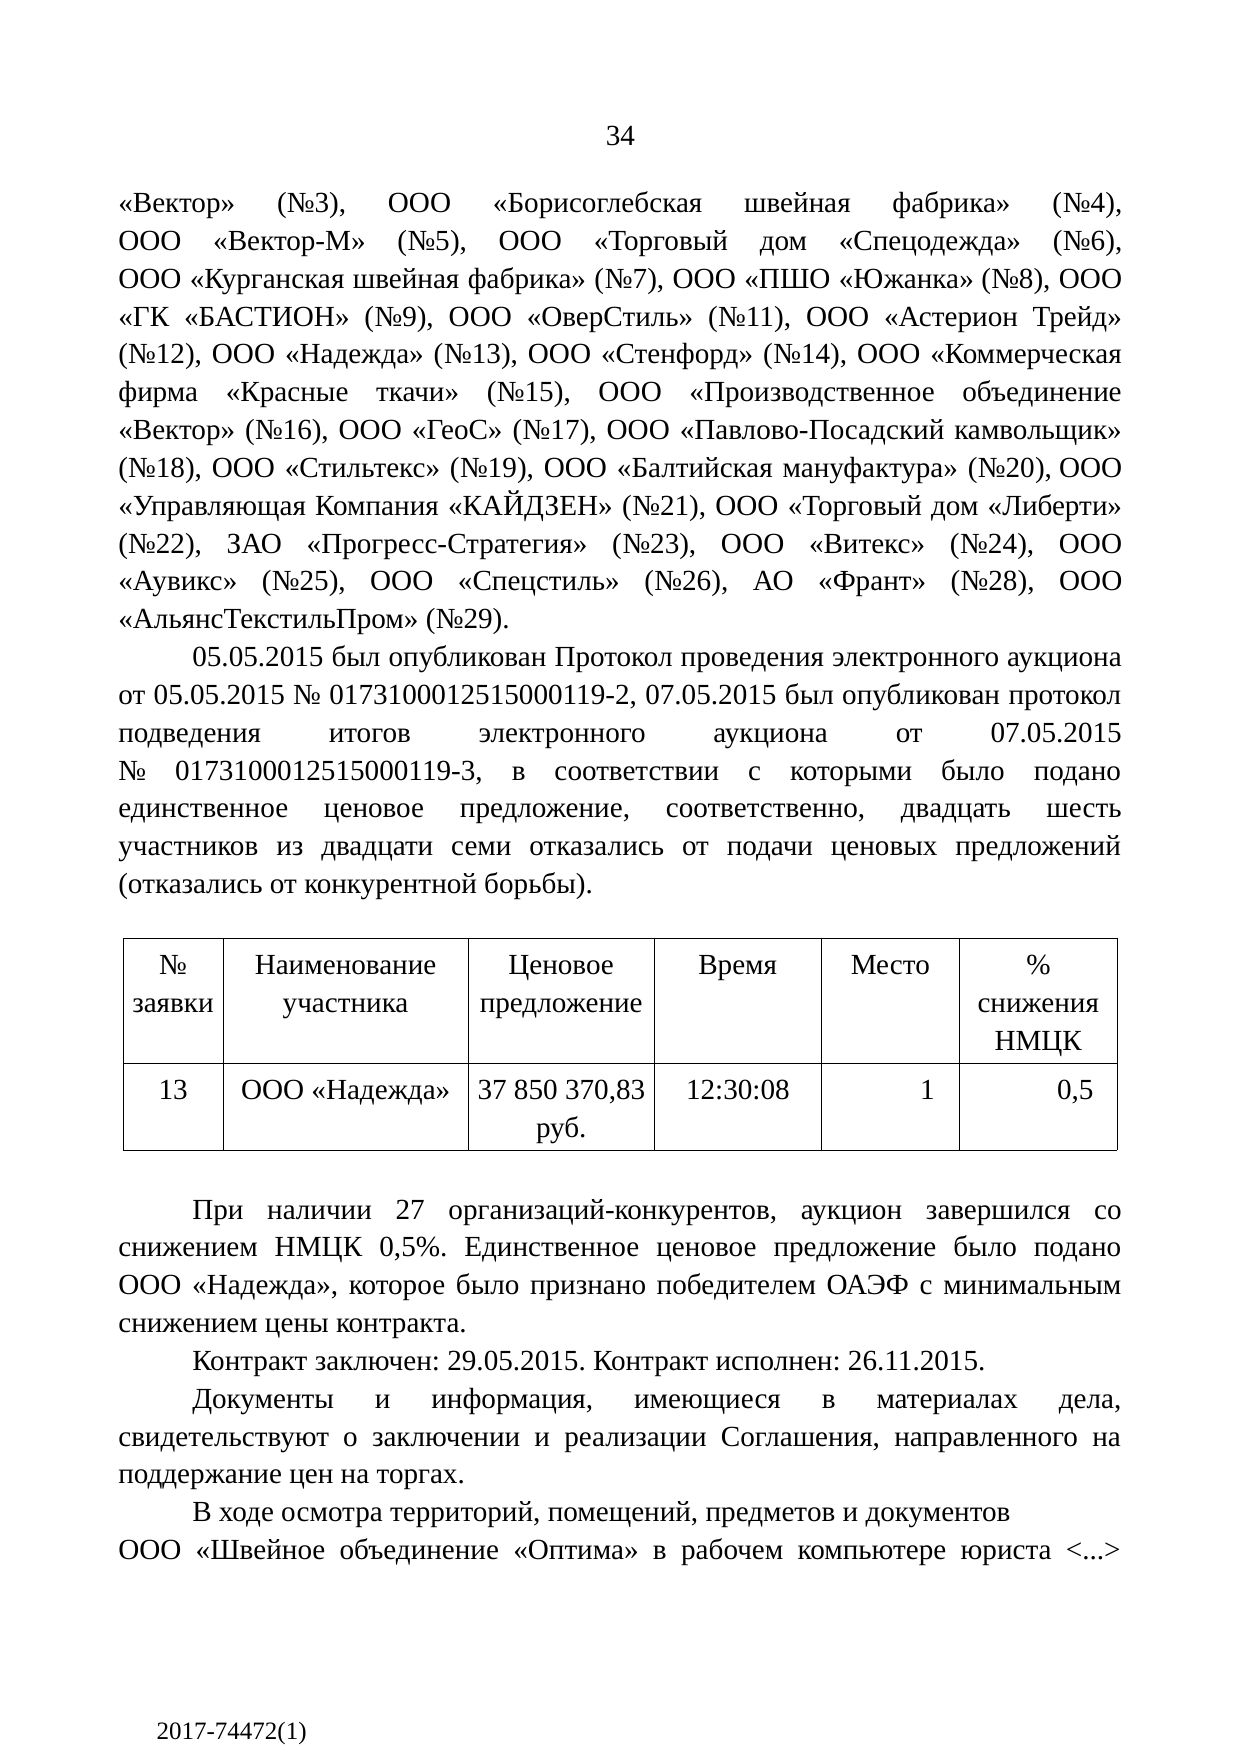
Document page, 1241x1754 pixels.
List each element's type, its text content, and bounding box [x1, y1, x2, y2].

table_cell 37 850 370,83 руб. [469, 1064, 654, 1149]
table_header № заявки [124, 939, 223, 1062]
text При наличии 27 организаций-конкурентов, аукцион завершился со снижением НМЦК 0,5%. Единственное ценовое предложение было подано ООО «Надежда», которое было признано победителем ОАЭФ с минимальным снижением цены контракта. [118, 1187, 1122, 1339]
table_cell 12:30:08 [655, 1064, 821, 1149]
table_header Наименование участника [224, 939, 468, 1062]
table_cell 0,5 [960, 1064, 1117, 1149]
table_cell 1 [822, 1064, 959, 1149]
table_header Ценовое предложение [469, 939, 654, 1062]
text 05.05.2015 был опубликован Протокол проведения электронного аукциона от 05.05.2015 № 0173100012515000119-2, 07.05.2015 был опубликован протокол подведения итогов электронного аукциона от 07.05.2015 № 0173100012515000119-3, в соответствии с которыми было подано единственное ценовое предложение, соответственно, двадцать шесть участников из двадцати семи отказались от подачи ценовых предложений (отказались от конкурентной борьбы). [118, 635, 1122, 899]
table_cell ООО «Надежда» [224, 1064, 468, 1149]
table_header Место [822, 939, 959, 1062]
text Контракт заключен: 29.05.2015. Контракт исполнен: 26.11.2015. [118, 1339, 1122, 1377]
table_cell 13 [124, 1064, 223, 1149]
text Документы и информация, имеющиеся в материалах дела, свидетельствуют о заключении и реализации Соглашения, направленного на поддержание цен на торгах. [118, 1377, 1122, 1490]
text В ходе осмотра территорий, помещений, предметов и документов ООО «Швейное объединение «Оптима» в рабочем компьютере юриста <...> [118, 1490, 1122, 1566]
table_header Время [655, 939, 821, 1062]
text «Вектор» (№3), ООО «Борисоглебская швейная фабрика» (№4), ООО «Вектор-М» (№5), ООО «Торговый дом «Спецодежда» (№6), ООО «Курганская швейная фабрика» (№7), ООО «ПШО «Южанка» (№8), ООО «ГК «БАСТИОН» (№9), ООО «ОверСтиль» (№11), ООО «Астерион Трейд» (№12), ООО «Надежда» (№13), ООО «Стенфорд» (№14), ООО «Коммерческая фирма «Красные ткачи» (№15), ООО «Производственное объединение «Вектор» (№16), ООО «ГеоС» (№17), ООО «Павлово-Посадский камвольщик» (№18), ООО «Стильтекс» (№19), ООО «Балтийская мануфактура» (№20), ООО «Управляющая Компания «КАЙДЗЕН» (№21), ООО «Торговый дом «Либерти» (№22), ЗАО «Прогресс-Стратегия» (№23), ООО «Витекс» (№24), ООО «Аувикс» (№25), ООО «Спецстиль» (№26), АО «Франт» (№28), ООО «АльянсТекстильПром» (№29). [118, 181, 1122, 635]
table_header % снижения НМЦК [960, 939, 1117, 1062]
